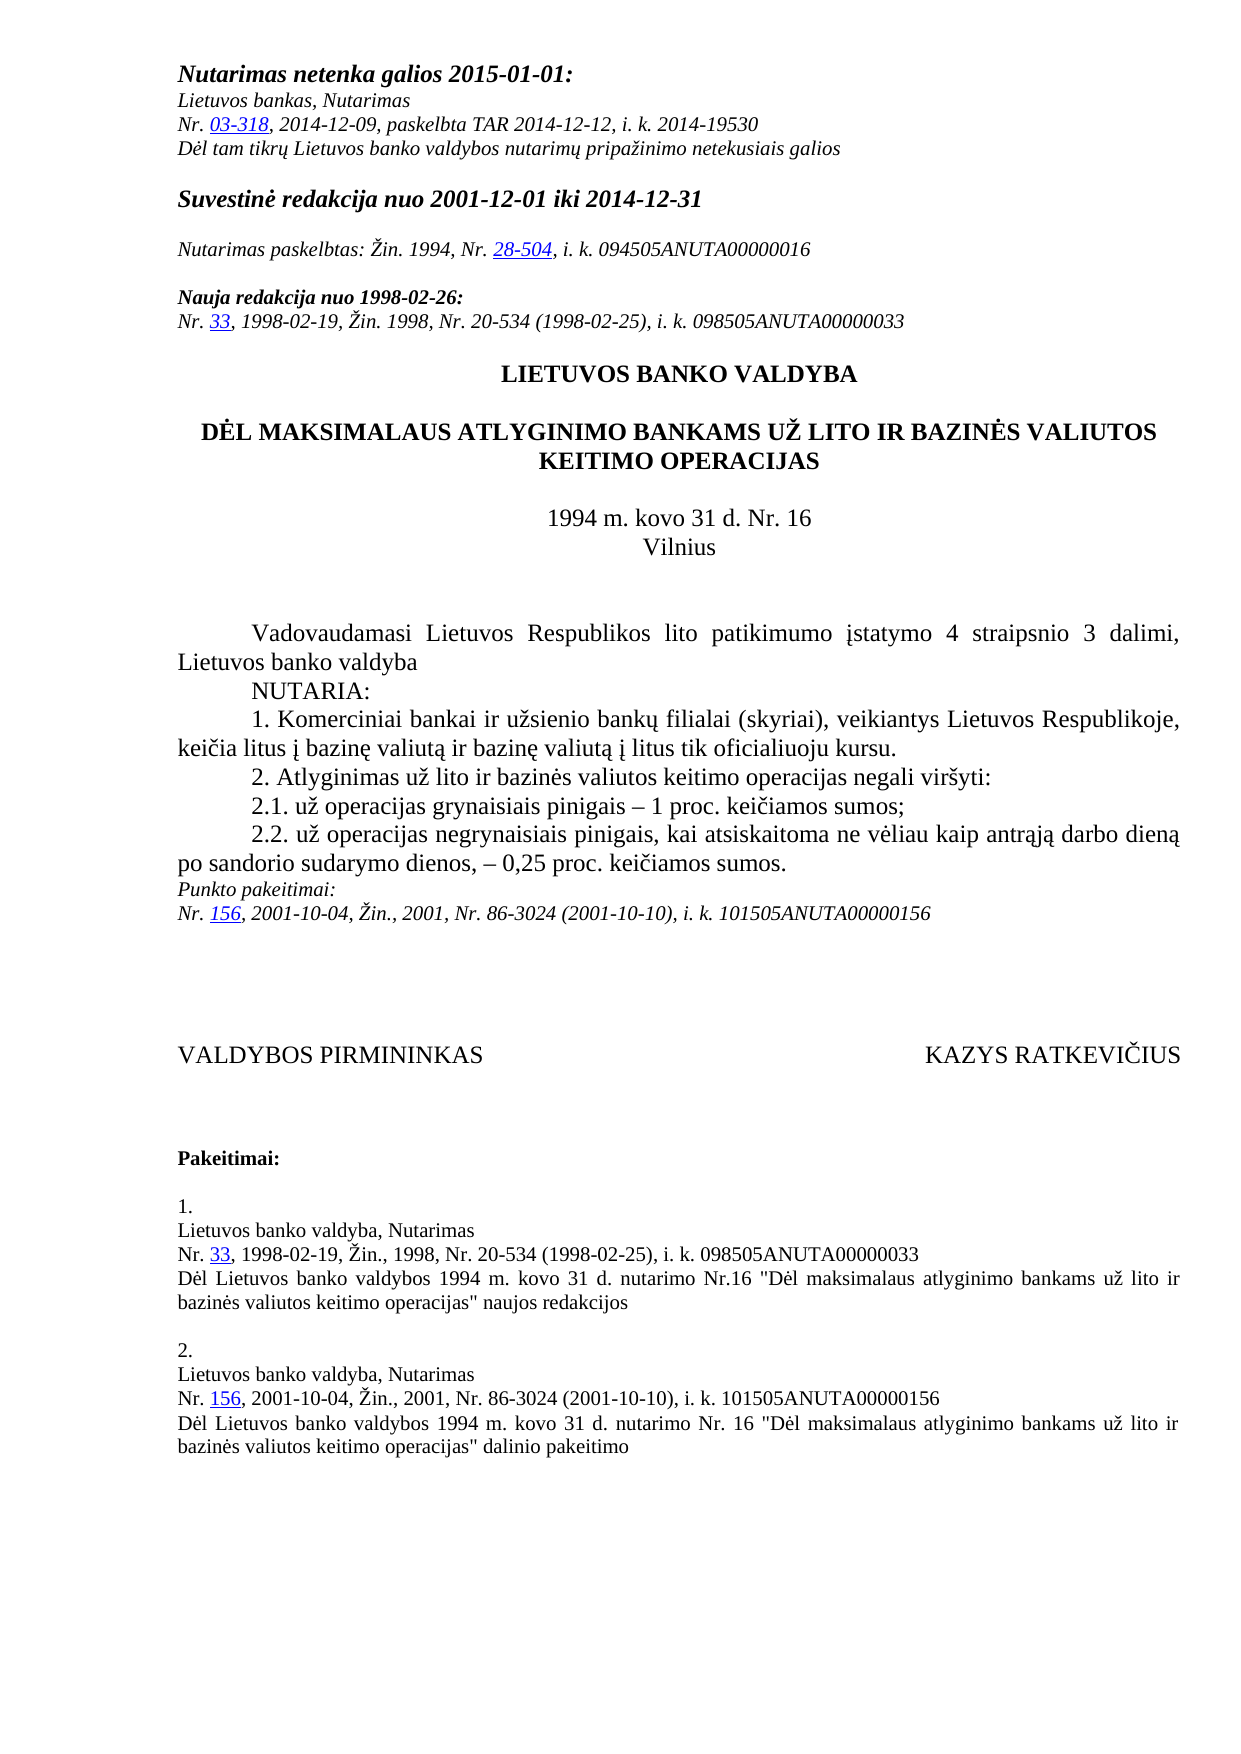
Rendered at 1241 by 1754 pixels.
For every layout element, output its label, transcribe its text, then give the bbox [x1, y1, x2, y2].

text Suvestinė redakcija nuo 2001-12-01 iki 2014-12-31 [177, 184, 1181, 213]
text Dėl maksimalaus atlyginimo bankams už lito ir bazinės valiutos keitimo operacijas [177, 417, 1181, 474]
text Pakeitimai: [177, 1146, 1181, 1170]
text Lietuvos bankas, Nutarimas [177, 88, 1181, 112]
text 2.2. už operacijas negrynaisiais pinigais, kai atsiskaitoma ne vėliau kaip antrąją darbo dieną po sandorio sudarymo dienos, – 0,25 proc. keičiamos sumos. [177, 819, 1181, 877]
text Nr. 33, 1998-02-19, Žin. 1998, Nr. 20-534 (1998-02-25), i. k. 098505ANUTA00000033 [177, 309, 1181, 333]
text NUTARIA: [177, 676, 1181, 704]
text VALDYBOS PIRMININKAS KAZYS RATKEVIČIUS [177, 1040, 1181, 1069]
text Vilnius [177, 532, 1181, 561]
text Nr. 156, 2001-10-04, Žin., 2001, Nr. 86-3024 (2001-10-10), i. k. 101505ANUTA00000156 [177, 1386, 1181, 1410]
text 1994 m. kovo 31 d. Nr. 16 [177, 503, 1181, 532]
text Nr. 33, 1998-02-19, Žin., 1998, Nr. 20-534 (1998-02-25), i. k. 098505ANUTA00000033 [177, 1242, 1181, 1266]
text Lietuvos banko valdyba, Nutarimas [177, 1218, 1181, 1242]
text 1. Komerciniai bankai ir užsienio bankų filialai (skyriai), veikiantys Lietuvos Respublikoje, keičia litus į bazinę valiutą ir bazinę valiutą į litus tik oficialiuoju kursu. [177, 704, 1181, 762]
text Vadovaudamasi Lietuvos Respublikos lito patikimumo įstatymo 4 straipsnio 3 dalimi, Lietuvos banko valdyba [177, 618, 1181, 676]
text Nr. 156, 2001-10-04, Žin., 2001, Nr. 86-3024 (2001-10-10), i. k. 101505ANUTA00000156 [177, 901, 1181, 925]
text Nr. 03-318, 2014-12-09, paskelbta TAR 2014-12-12, i. k. 2014-19530 [177, 112, 1181, 136]
text Nutarimas netenka galios 2015-01-01: [177, 59, 1181, 88]
text 2. [177, 1338, 1181, 1362]
text Nauja redakcija nuo 1998-02-26: [177, 285, 1181, 309]
text Lietuvos banko valdyba, Nutarimas [177, 1362, 1181, 1386]
text Dėl tam tikrų Lietuvos banko valdybos nutarimų pripažinimo netekusiais galios [177, 136, 1181, 160]
text Dėl Lietuvos banko valdybos 1994 m. kovo 31 d. nutarimo Nr.16 "Dėl maksimalaus atlyginimo bankams už lito ir bazinės valiutos keitimo operacijas" naujos redakcijos [177, 1266, 1181, 1314]
text Dėl Lietuvos banko valdybos 1994 m. kovo 31 d. nutarimo Nr. 16 "Dėl maksimalaus atlyginimo bankams už lito ir bazinės valiutos keitimo operacijas" dalinio pakeitimo [177, 1410, 1181, 1458]
text Nutarimas paskelbtas: Žin. 1994, Nr. 28-504, i. k. 094505ANUTA00000016 [177, 237, 1181, 261]
text Punkto pakeitimai: [177, 877, 1181, 901]
text 2. Atlyginimas už lito ir bazinės valiutos keitimo operacijas negali viršyti: [177, 762, 1181, 791]
text 2.1. už operacijas grynaisiais pinigais – 1 proc. keičiamos sumos; [177, 791, 1181, 819]
text LIETUVOS BANKO VALDYBA [177, 359, 1181, 388]
text 1. [177, 1194, 1181, 1218]
